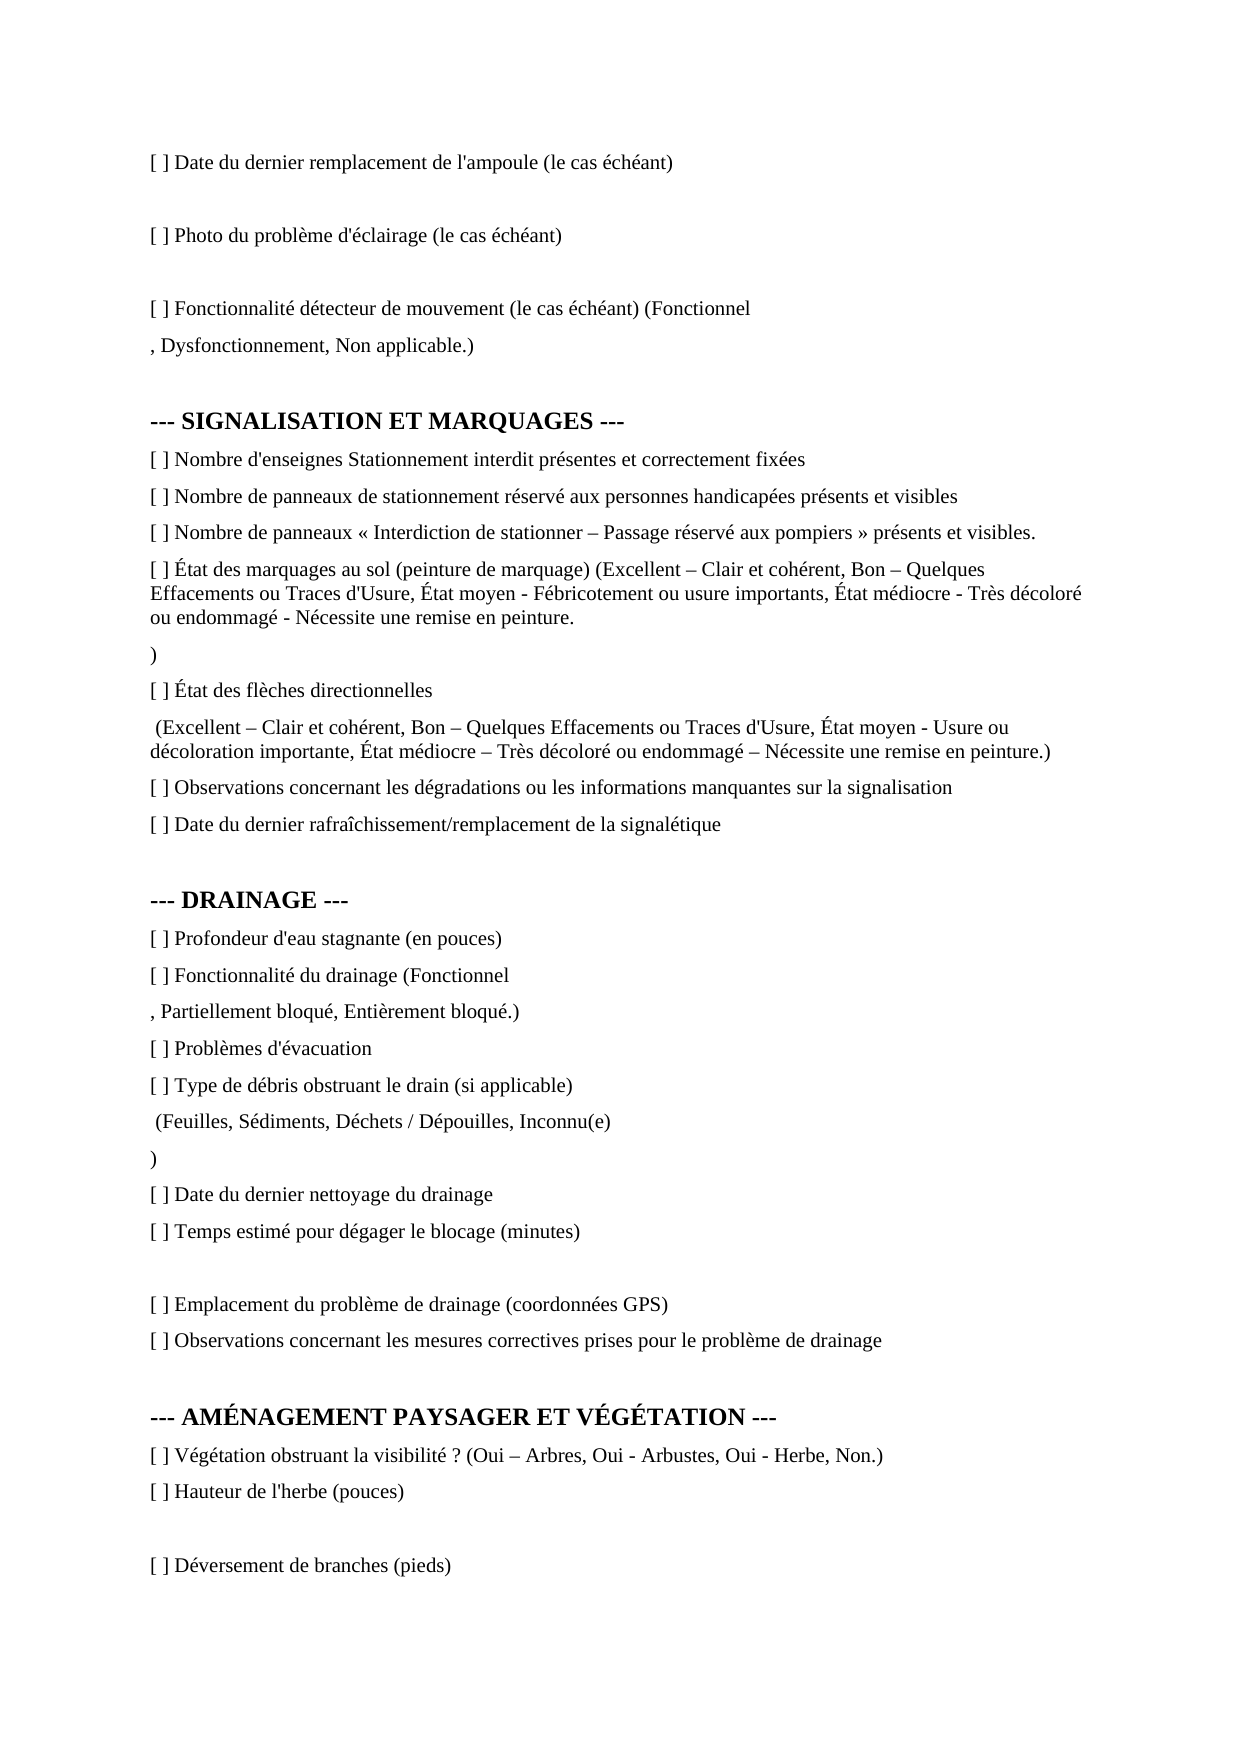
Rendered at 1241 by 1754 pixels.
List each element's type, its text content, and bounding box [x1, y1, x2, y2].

text [ ] État des marquages au sol (peinture de marquage) (Excellent – Clair et cohérent, Bon – Quelques Effacements ou Traces d'Usure, État moyen - Fébricotement ou usure importants, État médiocre - Très décoloré ou endommagé - Nécessite une remise en peinture. [150, 557, 1090, 629]
text , Partiellement bloqué, Entièrement bloqué.) [150, 999, 1090, 1023]
text [ ] Fonctionnalité du drainage (Fonctionnel [150, 963, 1090, 987]
text [ ] Date du dernier remplacement de l'ampoule (le cas échéant) [150, 150, 1090, 174]
text [ ] État des flèches directionnelles [150, 678, 1090, 702]
text ) [150, 642, 1090, 666]
text (Feuilles, Sédiments, Déchets / Dépouilles, Inconnu(e) [150, 1109, 1090, 1133]
text [ ] Problèmes d'évacuation [150, 1036, 1090, 1060]
text [ ] Hauteur de l'herbe (pouces) [150, 1479, 1090, 1503]
text [ ] Nombre de panneaux « Interdiction de stationner – Passage réservé aux pompiers » présents et visibles. [150, 520, 1090, 544]
text (Excellent – Clair et cohérent, Bon – Quelques Effacements ou Traces d'Usure, État moyen - Usure ou décoloration importante, État médiocre – Très décoloré ou endommagé – Nécessite une remise en peinture.) [150, 715, 1090, 763]
text , Dysfonctionnement, Non applicable.) [150, 333, 1090, 357]
text [ ] Fonctionnalité détecteur de mouvement (le cas échéant) (Fonctionnel [150, 296, 1090, 320]
text --- AMÉNAGEMENT PAYSAGER ET VÉGÉTATION --- [150, 1402, 1090, 1430]
text ) [150, 1146, 1090, 1170]
text [ ] Nombre d'enseignes Stationnement interdit présentes et correctement fixées [150, 447, 1090, 471]
text [ ] Date du dernier rafraîchissement/remplacement de la signalétique [150, 812, 1090, 836]
text [ ] Végétation obstruant la visibilité ? (Oui – Arbres, Oui - Arbustes, Oui - Herbe, Non.) [150, 1443, 1090, 1467]
text [ ] Type de débris obstruant le drain (si applicable) [150, 1072, 1090, 1097]
text [ ] Profondeur d'eau stagnante (en pouces) [150, 926, 1090, 950]
text [ ] Photo du problème d'éclairage (le cas échéant) [150, 223, 1090, 247]
text [ ] Déversement de branches (pieds) [150, 1552, 1090, 1577]
text [ ] Temps estimé pour dégager le blocage (minutes) [150, 1219, 1090, 1243]
text [ ] Observations concernant les mesures correctives prises pour le problème de drainage [150, 1328, 1090, 1352]
text [ ] Observations concernant les dégradations ou les informations manquantes sur la signalisation [150, 775, 1090, 799]
text [ ] Date du dernier nettoyage du drainage [150, 1182, 1090, 1206]
text [ ] Emplacement du problème de drainage (coordonnées GPS) [150, 1292, 1090, 1316]
text --- SIGNALISATION ET MARQUAGES --- [150, 406, 1090, 435]
text --- DRAINAGE --- [150, 885, 1090, 914]
text [ ] Nombre de panneaux de stationnement réservé aux personnes handicapées présents et visibles [150, 484, 1090, 508]
